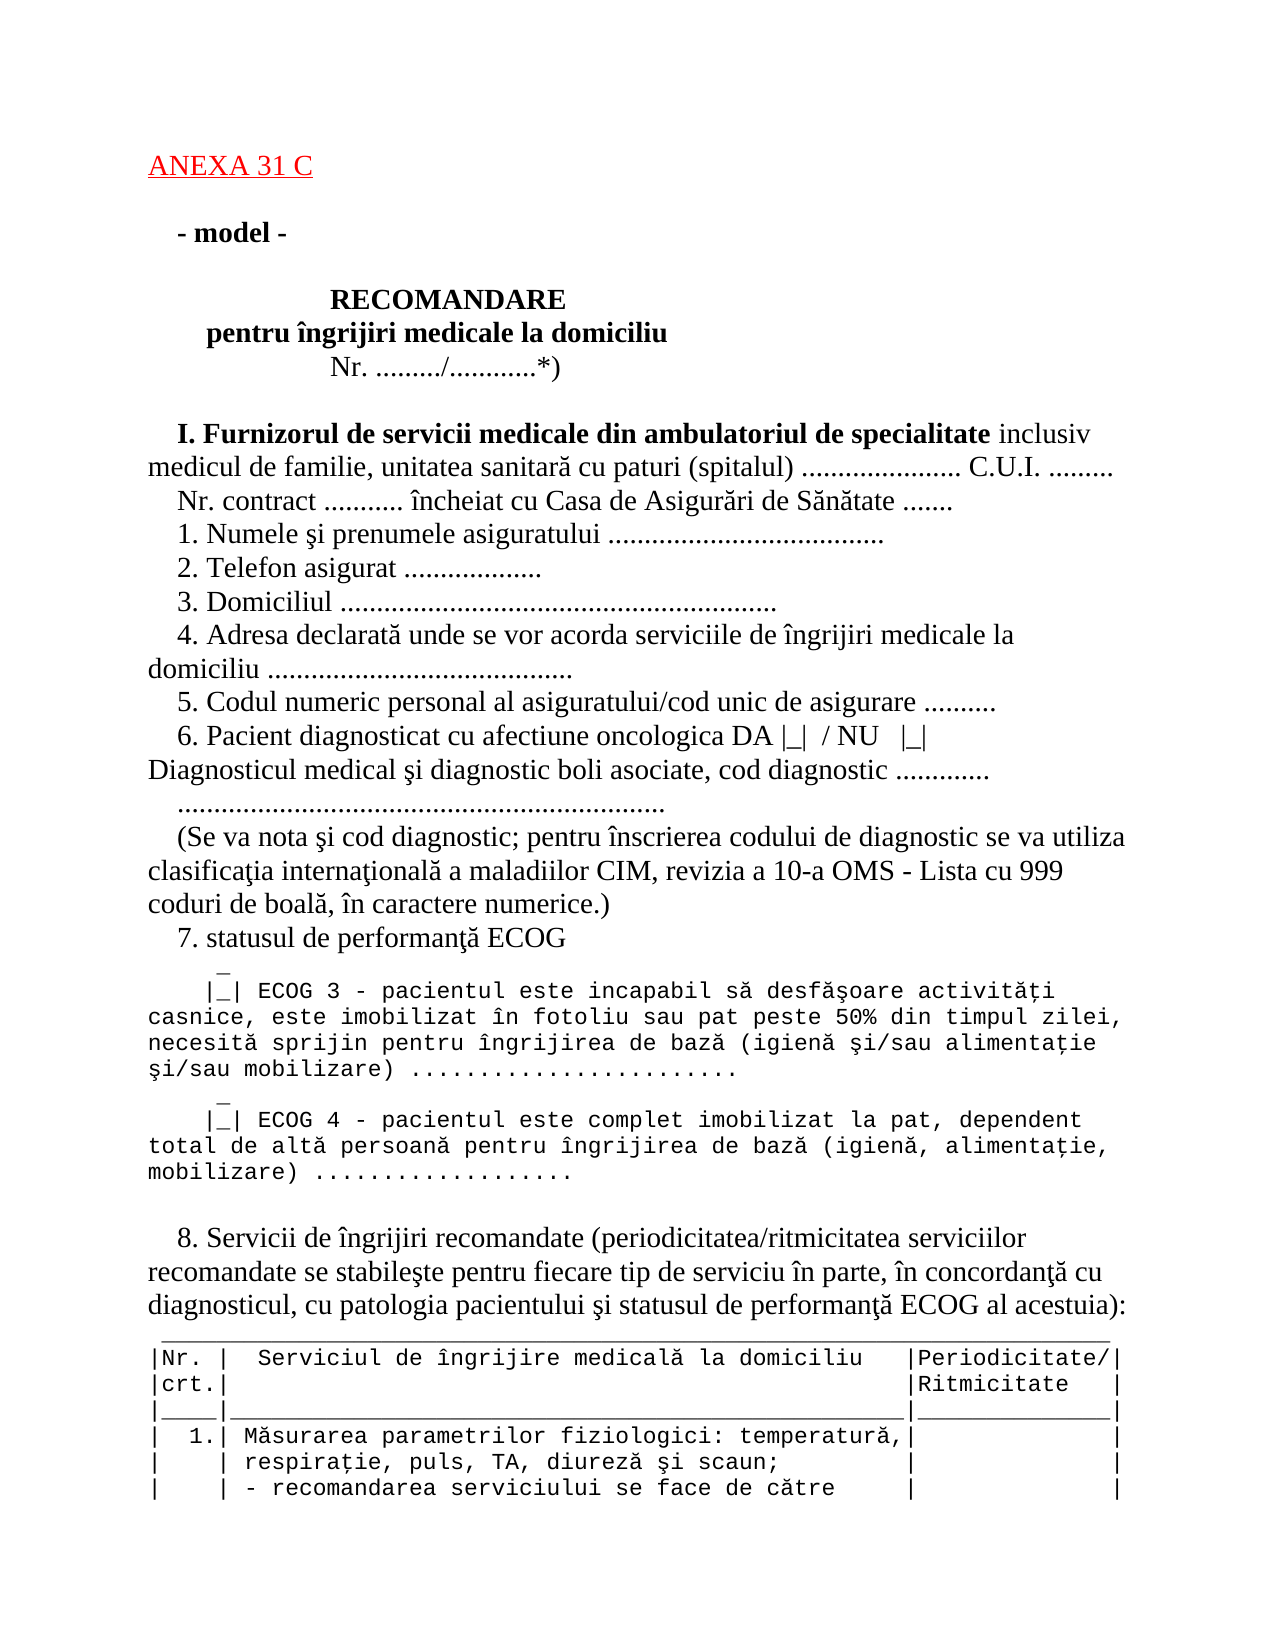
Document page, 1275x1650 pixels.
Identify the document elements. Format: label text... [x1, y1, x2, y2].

text ................................................................... [148, 786, 1127, 819]
text |crt.| |Ritmicitate | [148, 1373, 1127, 1399]
text |_| ECOG 4 - pacientul este complet imobilizat la pat, dependent total de altă persoană pentru îngrijirea de bază (igienă, alimentaţie, mobilizare) ................... [148, 1109, 1127, 1187]
text 7. statusul de performanţă ECOG [148, 920, 1127, 953]
text Nr. ........./............*) [148, 349, 1127, 382]
text 5. Codul numeric personal al asiguratului/cod unic de asigurare .......... [148, 684, 1127, 718]
text _ [148, 953, 1127, 979]
text Nr. contract ........... încheiat cu Casa de Asigurări de Sănătate ....... [148, 483, 1127, 517]
text |Nr. | Serviciul de îngrijire medicală la domiciliu |Periodicitate/| [148, 1347, 1127, 1373]
text 3. Domiciliul ............................................................ [148, 584, 1127, 617]
text |____|_________________________________________________|______________| [148, 1399, 1127, 1424]
text | | respiraţie, puls, TA, diureză şi scaun; | | [148, 1451, 1127, 1476]
text 6. Pacient diagnosticat cu afectiune oncologica DA |_| / NU |_| [148, 718, 1127, 752]
text 8. Servicii de îngrijiri recomandate (periodicitatea/ritmicitatea serviciilor recomandate se stabileşte pentru fiecare tip de serviciu în parte, în concordanţă cu diagnosticul, cu patologia pacientului şi statusul de performanţă ECOG al acestuia): [148, 1220, 1127, 1321]
text RECOMANDARE [148, 282, 1127, 315]
text - model - [148, 215, 1127, 248]
text I. Furnizorul de servicii medicale din ambulatoriul de specialitate inclusiv medicul de familie, unitatea sanitară cu paturi (spitalul) ...................... C.U.I. ......... [148, 416, 1127, 483]
text | | - recomandarea serviciului se face de către | | [148, 1476, 1127, 1502]
text 2. Telefon asigurat ................... [148, 550, 1127, 584]
text 4. Adresa declarată unde se vor acorda serviciile de îngrijiri medicale la domiciliu .......................................... [148, 617, 1127, 684]
text _____________________________________________________________________ [148, 1321, 1127, 1347]
text 1. Numele şi prenumele asiguratului ...................................... [148, 517, 1127, 550]
text | 1.| Măsurarea parametrilor fiziologici: temperatură,| | [148, 1424, 1127, 1451]
text (Se va nota şi cod diagnostic; pentru înscrierea codului de diagnostic se va utiliza clasificaţia internaţională a maladiilor CIM, revizia a 10-a OMS - Lista cu 999 coduri de boală, în caractere numerice.) [148, 819, 1127, 920]
text ANEXA 31 C [148, 148, 1127, 181]
text |_| ECOG 3 - pacientul este incapabil să desfăşoare activităţi casnice, este imobilizat în fotoliu sau pat peste 50% din timpul zilei, necesită sprijin pentru îngrijirea de bază (igienă şi/sau alimentaţie şi/sau mobilizare) ........................ [148, 979, 1127, 1083]
text pentru îngrijiri medicale la domiciliu [148, 315, 1127, 349]
text Diagnosticul medical şi diagnostic boli asociate, cod diagnostic ............. [148, 752, 1127, 786]
text _ [148, 1083, 1127, 1109]
